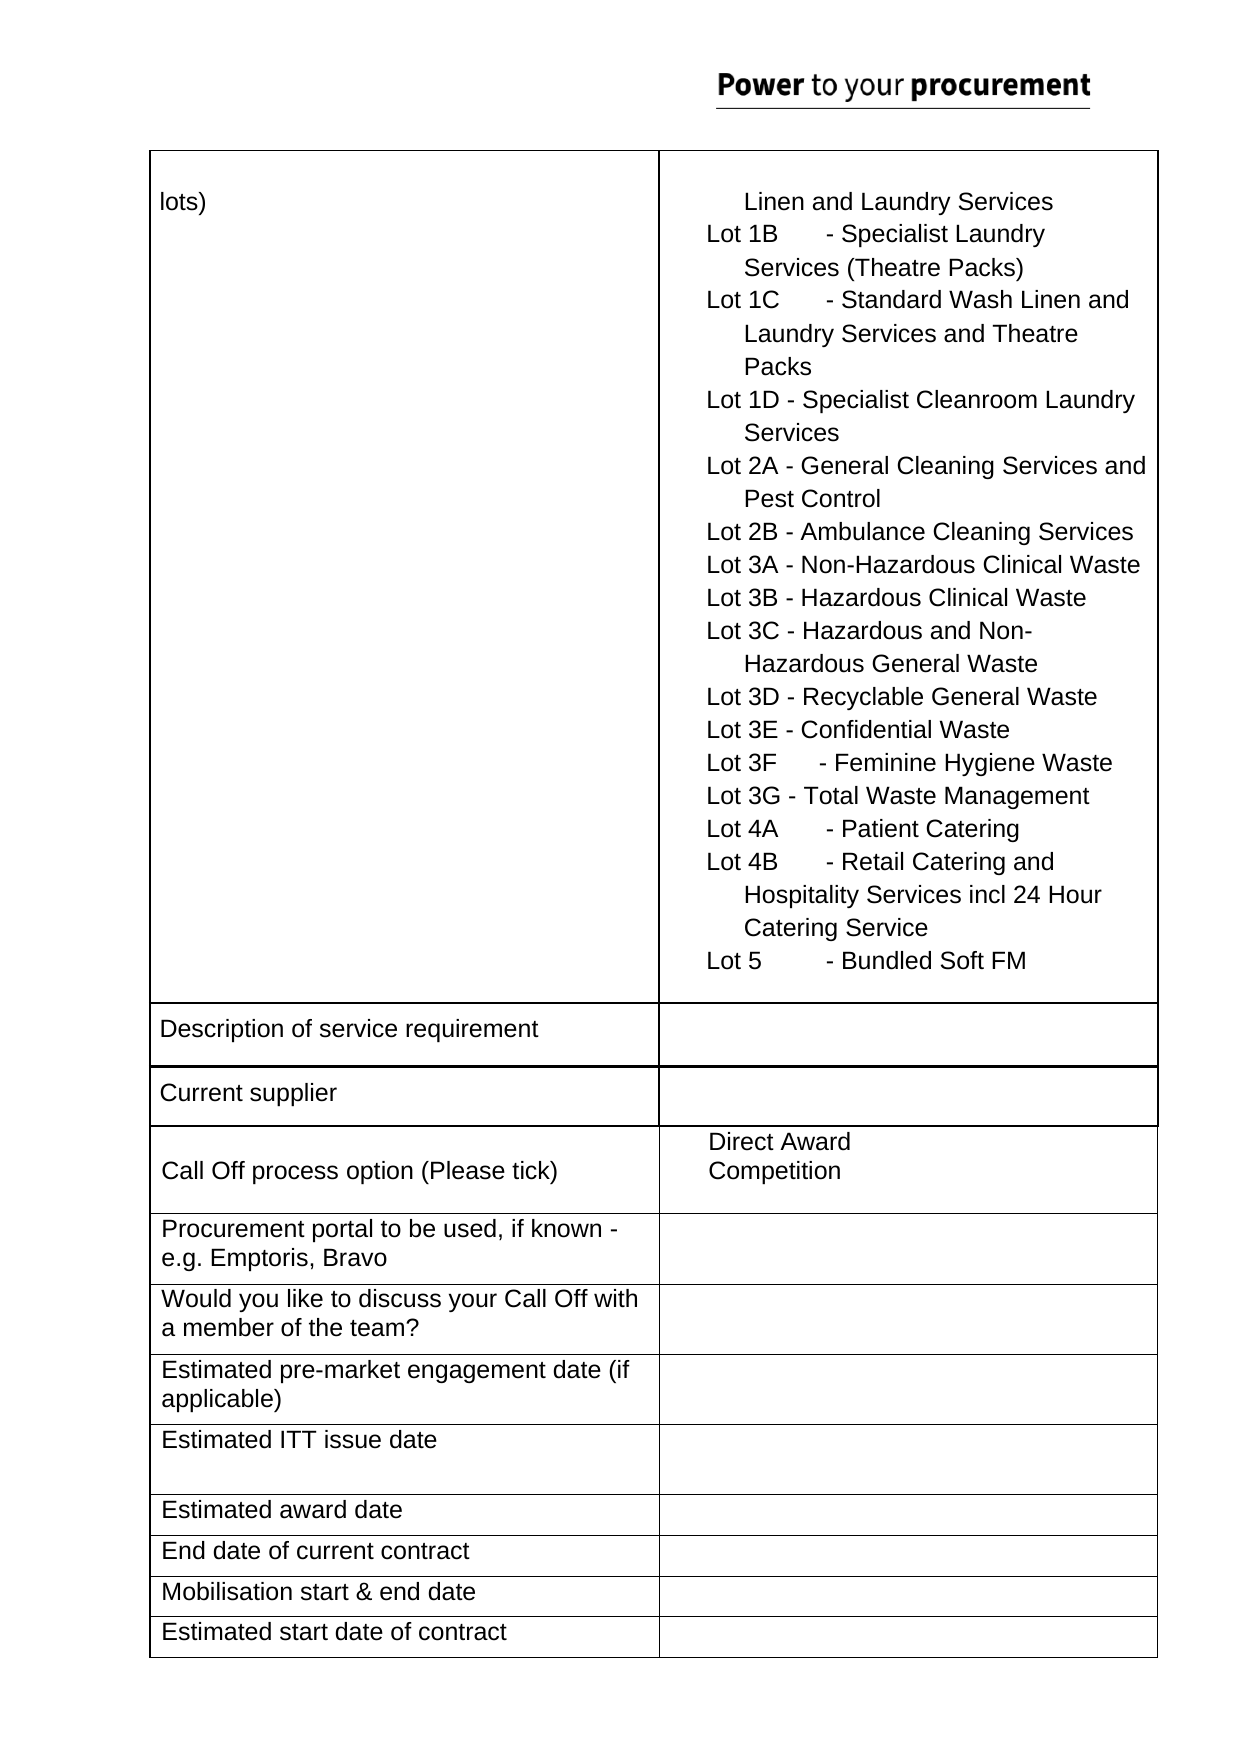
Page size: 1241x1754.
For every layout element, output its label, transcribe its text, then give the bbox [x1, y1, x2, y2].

table_cell Mobilisation start & end date [151, 1577, 659, 1616]
table_cell Estimated ITT issue date [151, 1425, 659, 1494]
table_cell Procurement portal to be used, if known - e.g. Emptoris, Bravo [151, 1214, 659, 1283]
table_cell Linen and Laundry Services Lot 1B - Specialist Laundry Services (Theatre Packs) Lot 1C - Standard Wash Linen and Laundry Services and Theatre Packs Lot 1D - Specialist Cleanroom Laundry Services Lot 2A - General Cleaning Services and Pest Control Lot 2B - Ambulance Cleaning Services Lot 3A - Non-Hazardous Clinical Waste Lot 3B - Hazardous Clinical Waste Lot 3C - Hazardous and Non-Hazardous General Waste Lot 3D - Recyclable General Waste Lot 3E - Confidential Waste Lot 3F - Feminine Hygiene Waste Lot 3G - Total Waste Management Lot 4A - Patient Catering Lot 4B - Retail Catering and Hospitality Services incl 24 Hour Catering Service Lot 5 - Bundled Soft FM [660, 151, 1157, 1002]
table_cell [660, 1425, 1157, 1494]
table_cell [660, 1068, 1157, 1125]
table_cell Estimated award date [151, 1495, 659, 1535]
table_cell Current supplier [151, 1068, 658, 1125]
table_cell [660, 1214, 1157, 1283]
table_cell Call Off process option (Please tick) [151, 1127, 161, 1213]
table_cell [660, 1617, 1157, 1657]
table_cell lots) [151, 151, 658, 1002]
table_cell Description of service requirement [151, 1004, 658, 1065]
table_cell [660, 1004, 1157, 1065]
table_cell [660, 1495, 1157, 1535]
table_cell [660, 1355, 1157, 1424]
table_cell [660, 1285, 1157, 1354]
table_cell End date of current contract [151, 1536, 659, 1576]
table_cell Estimated start date of contract [151, 1617, 659, 1657]
table_cell [660, 1536, 1157, 1576]
table_cell Estimated pre-market engagement date (if applicable) [151, 1355, 659, 1424]
table_cell [660, 1577, 1157, 1616]
table_cell Direct Award Competition [660, 1127, 1157, 1213]
table_cell Call Off process option (Please tick) [648, 1127, 659, 1213]
table_cell Would you like to discuss your Call Off with a member of the team? [151, 1285, 659, 1354]
